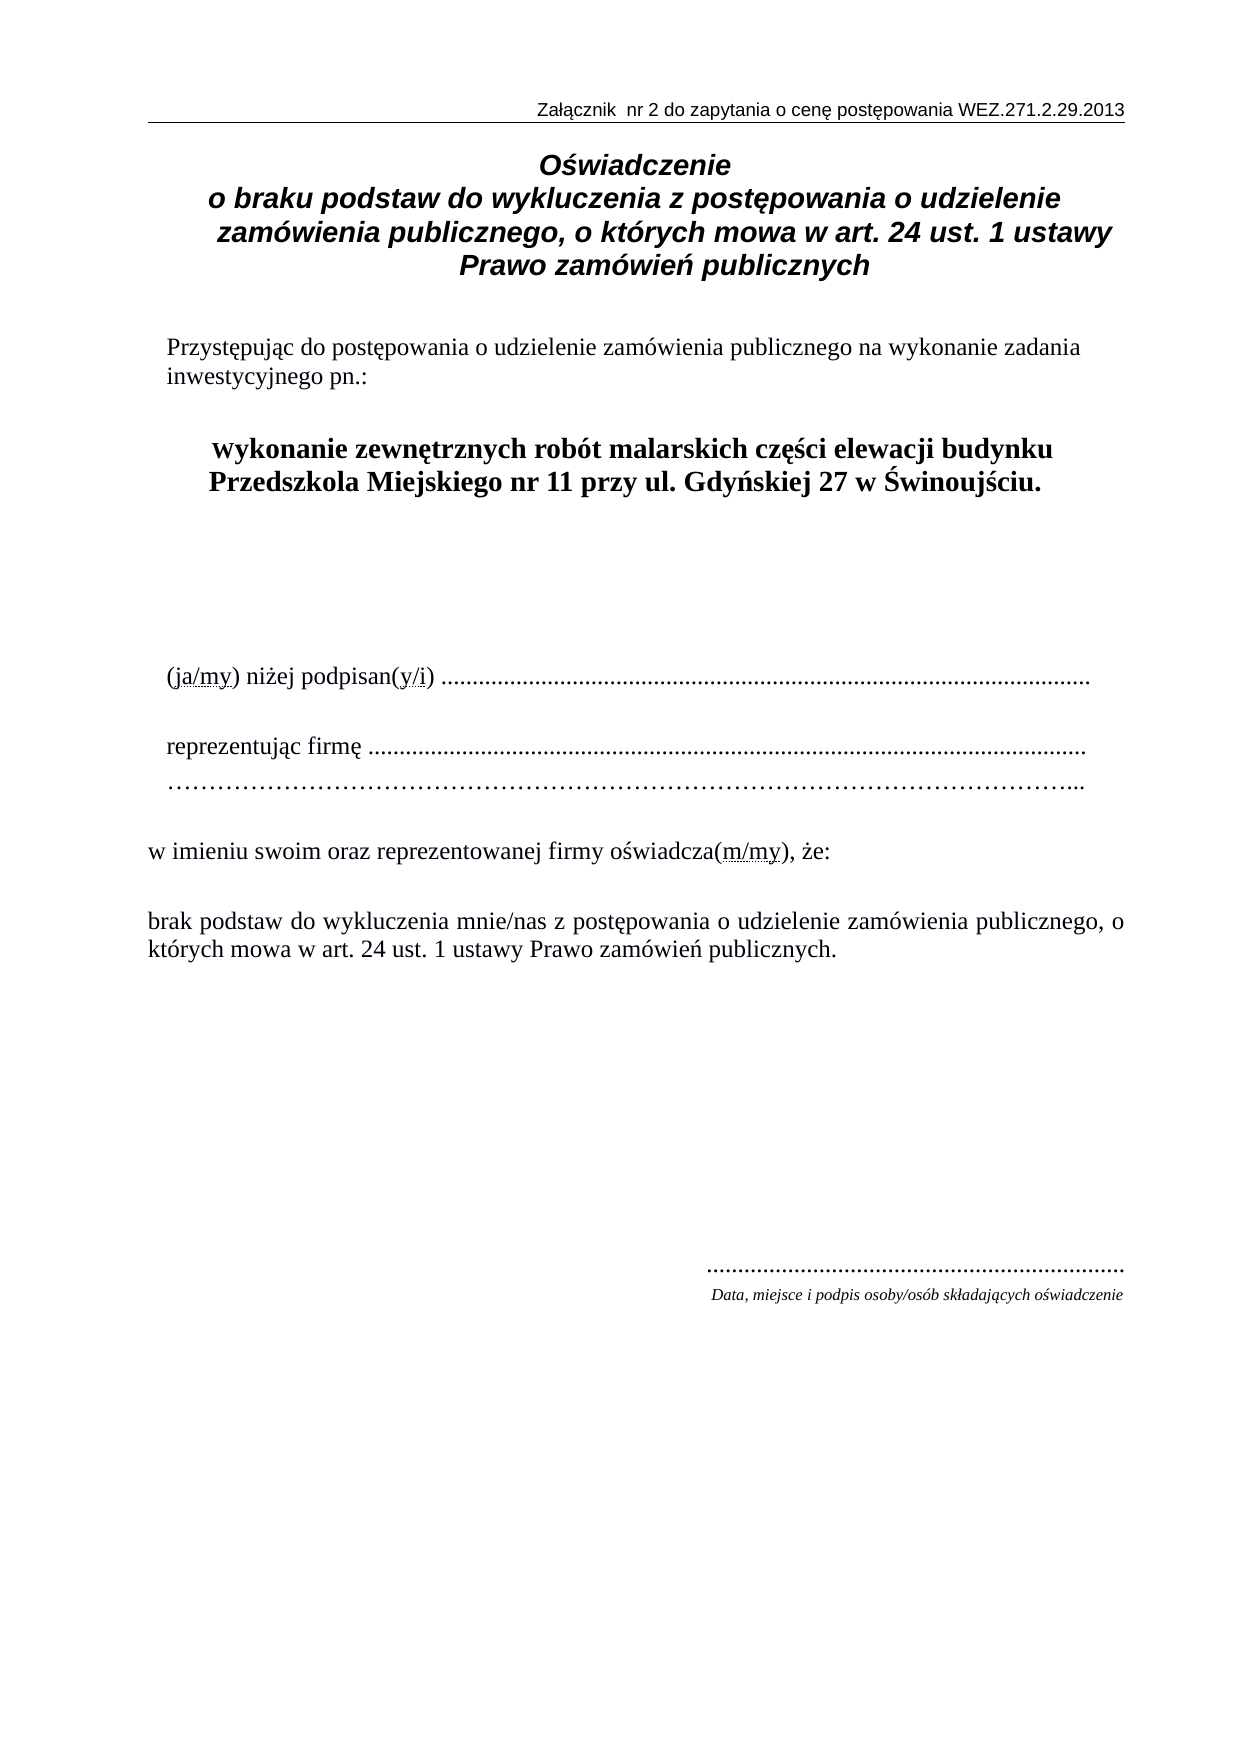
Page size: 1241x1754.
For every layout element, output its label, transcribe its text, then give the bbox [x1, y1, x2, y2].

subtitle o braku podstaw do wykluczenia z postępowania o udzielenie zamówienia publicznego, o których mowa w art. 24 ust. 1 ustawy Prawo zamówień publicznych [148, 181, 1125, 282]
list ................................................................... [148, 1249, 1125, 1278]
list (ja/my) niżej podpisan(y/i) ........................................................................................................ [166, 661, 1125, 689]
list Data, miejsce i podpis osoby/osób składających oświadczenie [148, 1284, 1125, 1304]
list reprezentując firmę ................................................................................................................... [166, 731, 1125, 759]
list ………………………………………………………………………………………………... [166, 766, 1125, 794]
list Przystępując do postępowania o udzielenie zamówienia publicznego na wykonanie zadania inwestycyjnego pn.: [166, 332, 1125, 390]
list brak podstaw do wykluczenia mnie/nas z postępowania o udzielenie zamówienia publicznego, o których mowa w art. 24 ust. 1 ustawy Prawo zamówień publicznych. [148, 906, 1125, 963]
subtitle Oświadczenie [148, 148, 1125, 181]
list w imieniu swoim oraz reprezentowanej firmy oświadcza(m/my), że: [148, 836, 1125, 864]
text Wykonanie zewnętrznych robót malarskich części elewacji budynku Przedszkola Miejskiego nr 11 przy ul. Gdyńskiej 27 w Świnoujściu. [148, 431, 1125, 498]
